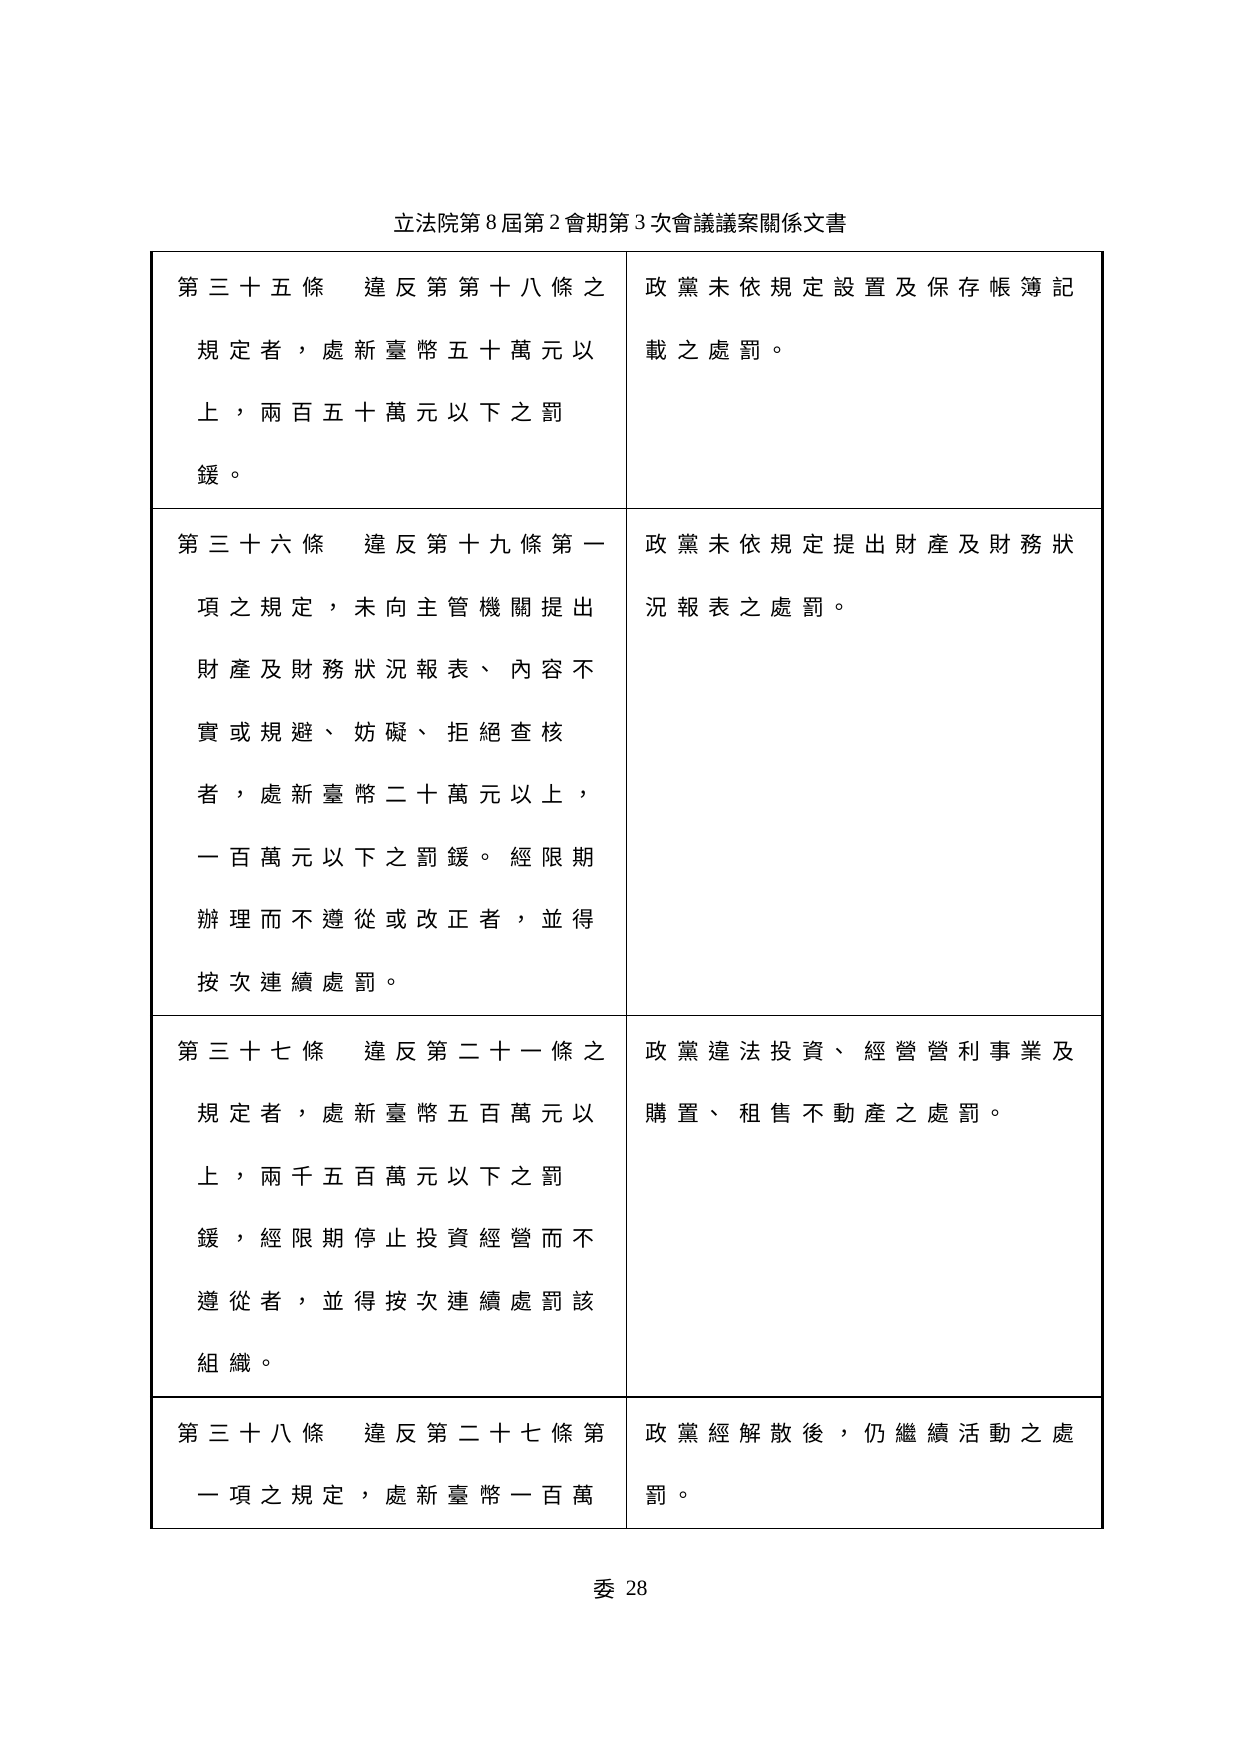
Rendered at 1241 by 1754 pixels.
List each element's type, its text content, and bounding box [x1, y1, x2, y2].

table_cell 政黨違法投資、經營營利事業及購置、租售不動產之處罰。 [627, 1016, 1101, 1396]
table_cell 第三十五條 違反第第十八條之規定者，處新臺幣五十萬元以上，兩百五十萬元以下之罰鍰。 [153, 252, 626, 508]
table_cell 政黨未依規定提出財產及財務狀況報表之處罰。 [627, 509, 1101, 1014]
table_cell 第三十六條 違反第十九條第一項之規定，未向主管機關提出財產及財務狀況報表、內容不實或規避、妨礙、拒絕查核者，處新臺幣二十萬元以上，一百萬元以下之罰鍰。經限期辦理而不遵從或改正者，並得按次連續處罰。 [153, 509, 626, 1014]
table_cell 第三十八條 違反第二十七條第一項之規定，處新臺幣一百萬 [153, 1398, 626, 1528]
table_cell 政黨未依規定設置及保存帳簿記載之處罰。 [627, 252, 1101, 508]
table_cell 政黨經解散後，仍繼續活動之處罰。 [627, 1398, 1101, 1528]
table_cell 第三十七條 違反第二十一條之規定者，處新臺幣五百萬元以上，兩千五百萬元以下之罰鍰，經限期停止投資經營而不遵從者，並得按次連續處罰該組織。 [153, 1016, 626, 1396]
